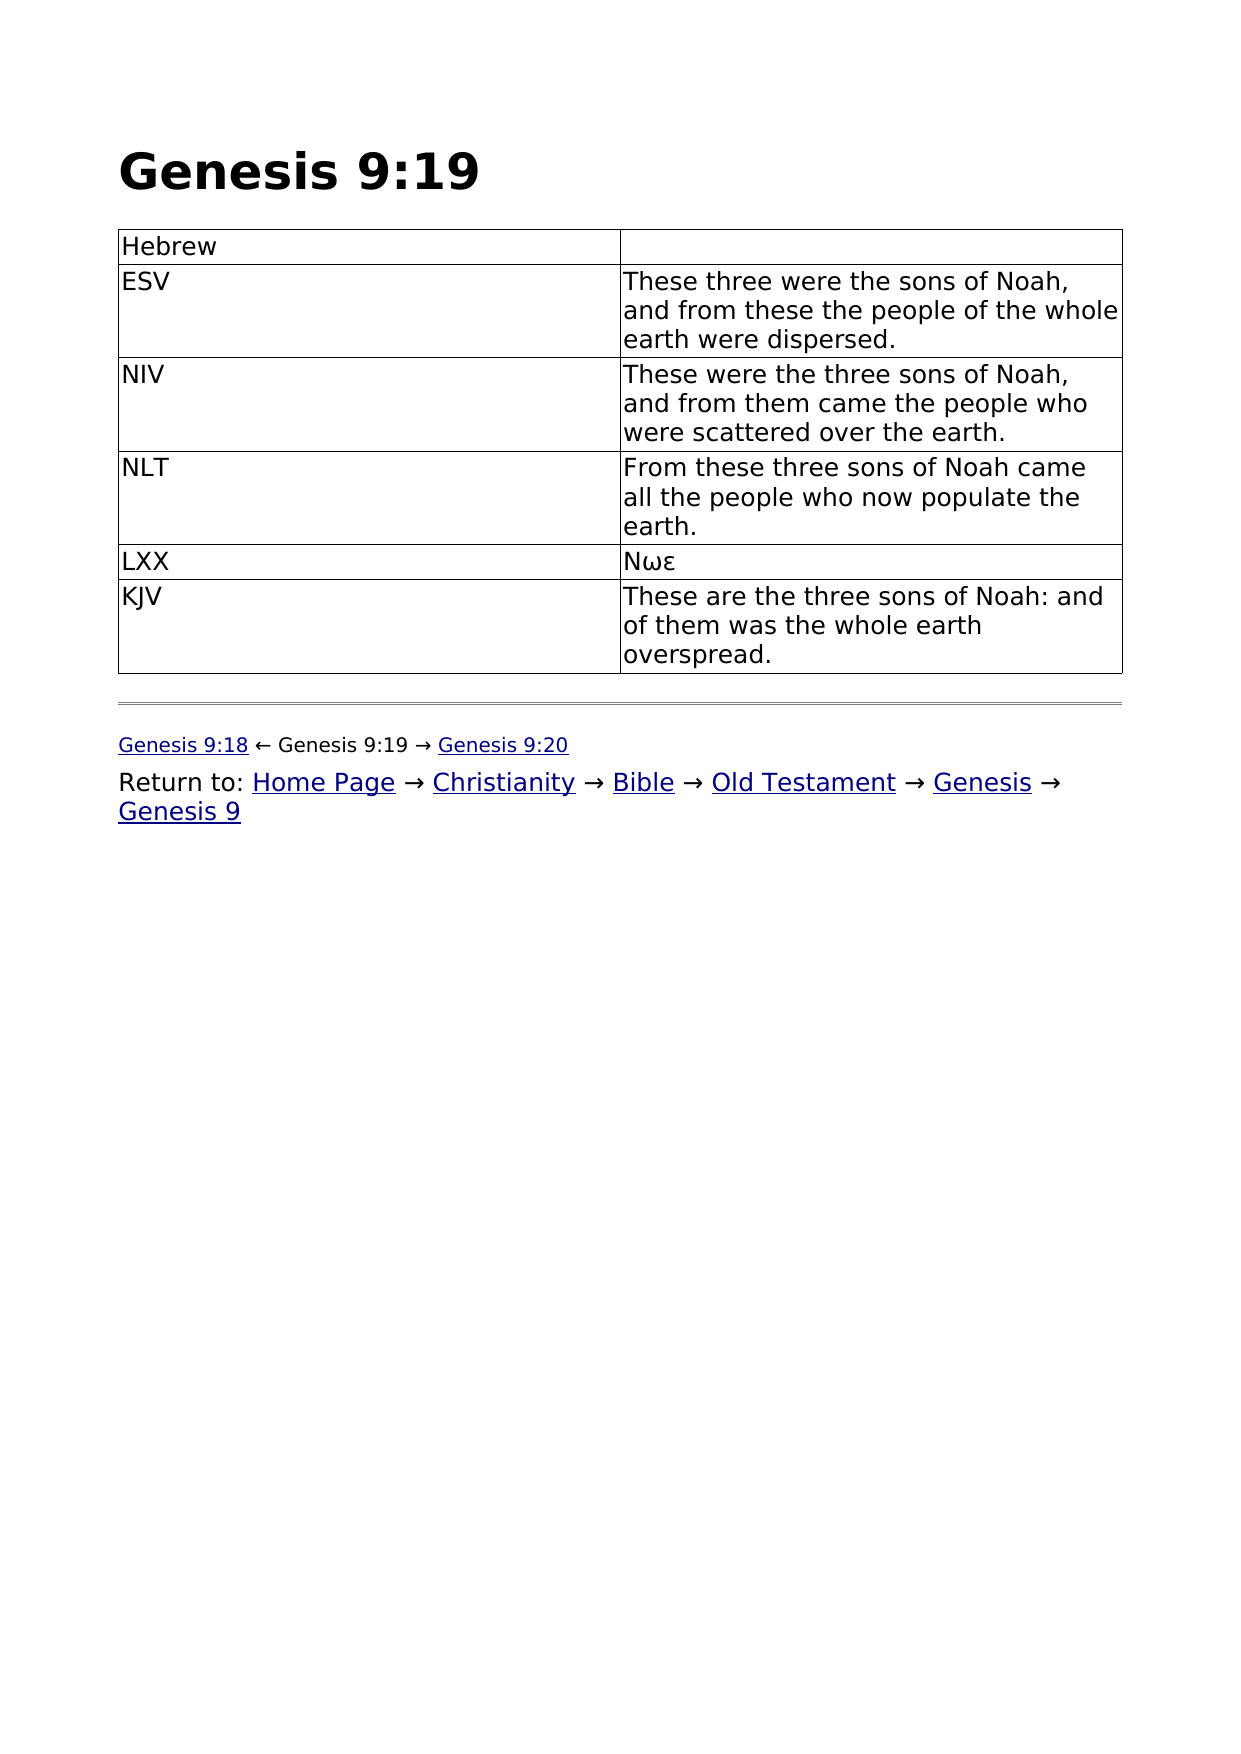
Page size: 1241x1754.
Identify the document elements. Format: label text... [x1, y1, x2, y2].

table_cell From these three sons of Noah came all the people who now populate the earth. [621, 452, 1122, 544]
table_cell These are the three sons of Noah: and of them was the whole earth overspread. [621, 580, 1122, 673]
table_cell NIV [119, 358, 620, 451]
table_cell NLT [119, 452, 620, 544]
table_cell KJV [119, 580, 620, 673]
table_cell These were the three sons of Noah, and from them came the people who were scattered over the earth. [621, 358, 1122, 451]
table_header [621, 230, 1122, 264]
table_cell ESV [119, 265, 620, 357]
table_cell LXX [119, 545, 620, 579]
table_cell Νωε [621, 545, 1122, 579]
table_header Hebrew [119, 230, 620, 264]
text Return to: Home Page → Christianity → Bible → Old Testament → Genesis → Genesis 9 [118, 768, 1122, 826]
subtitle Genesis 9:19 [118, 143, 1122, 201]
text Genesis 9:18 ← Genesis 9:19 → Genesis 9:20 [118, 734, 1122, 768]
table_cell These three were the sons of Noah, and from these the people of the whole earth were dispersed. [621, 265, 1122, 357]
